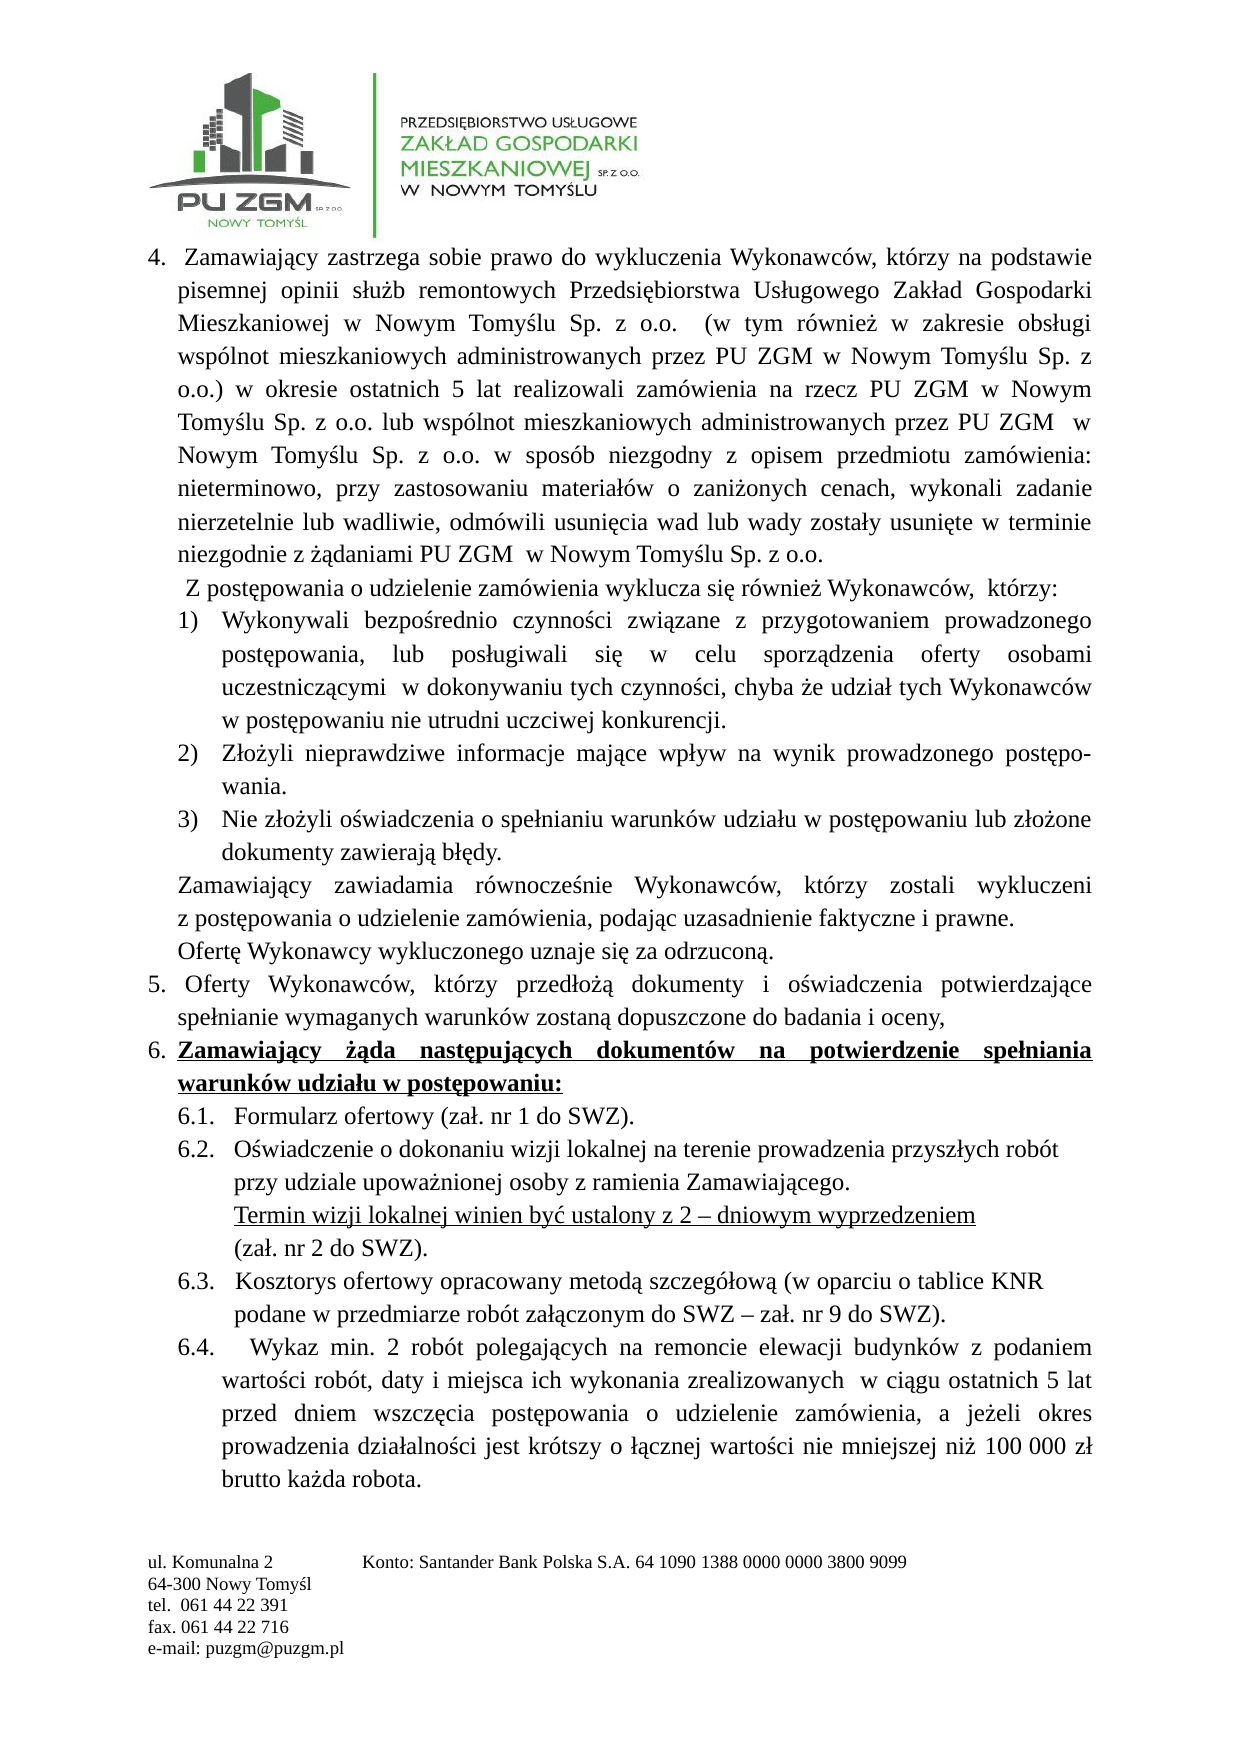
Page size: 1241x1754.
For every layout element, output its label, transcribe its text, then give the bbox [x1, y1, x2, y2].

text 4. Zamawiający zastrzega sobie prawo do wykluczenia Wykonawców, którzy na podstawie pisemnej opinii służb remontowych Przedsiębiorstwa Usługowego Zakład Gospodarki Mieszkaniowej w Nowym Tomyślu Sp. z o.o. (w tym również w zakresie obsługi wspólnot mieszkaniowych administrowanych przez PU ZGM w Nowym Tomyślu Sp. z o.o.) w okresie ostatnich 5 lat realizowali zamówienia na rzecz PU ZGM w Nowym Tomyślu Sp. z o.o. lub wspólnot mieszkaniowych administrowanych przez PU ZGM w Nowym Tomyślu Sp. z o.o. w sposób niezgodny z opisem przedmiotu zamówienia: nieterminowo, przy zastosowaniu materiałów o zaniżonych cenach, wykonali zadanie nierzetelnie lub wadliwie, odmówili usunięcia wad lub wady zostały usunięte w terminie niezgodnie z żądaniami PU ZGM w Nowym Tomyślu Sp. z o.o. [148, 242, 1093, 568]
text 6. Zamawiający żąda następujących dokumentów na potwierdzenie spełniania warunków udziału w postępowaniu: [148, 1035, 1093, 1097]
text Ofertę Wykonawcy wykluczonego uznaje się za odrzuconą. [148, 936, 1093, 964]
text przy udziale upoważnionej osoby z ramienia Zamawiającego. [177, 1167, 1093, 1196]
picture [147, 73, 655, 243]
text Zamawiający zawiadamia równocześnie Wykonawców, którzy zostali wykluczeni z postępowania o udzielenie zamówienia, podając uzasadnienie faktyczne i prawne. [177, 870, 1093, 932]
text (zał. nr 2 do SWZ). [221, 1233, 1093, 1262]
text 6.2. Oświadczenie o dokonaniu wizji lokalnej na terenie prowadzenia przyszłych robót [177, 1134, 1093, 1163]
text 3) Nie złożyli oświadczenia o spełnianiu warunków udziału w postępowaniu lub złożone dokumenty zawierają błędy. [177, 804, 1093, 866]
text 2) Złożyli nieprawdziwe informacje mające wpływ na wynik prowadzonego postępo-wania. [177, 738, 1093, 799]
text 5. Oferty Wykonawców, którzy przedłożą dokumenty i oświadczenia potwierdzające spełnianie wymaganych warunków zostaną dopuszczone do badania i oceny, [148, 969, 1093, 1031]
text Termin wizji lokalnej winien być ustalony z 2 – dniowym wyprzedzeniem [177, 1200, 1093, 1229]
text 1) Wykonywali bezpośrednio czynności związane z przygotowaniem prowadzonego postępowania, lub posługiwali się w celu sporządzenia oferty osobami uczestniczącymi w dokonywaniu tych czynności, chyba że udział tych Wykonawców w postępowaniu nie utrudni uczciwej konkurencji. [177, 606, 1093, 733]
text 6.1. Formularz ofertowy (zał. nr 1 do SWZ). [177, 1101, 1093, 1130]
text 6.3. Kosztorys ofertowy opracowany metodą szczegółową (w oparciu o tablice KNR podane w przedmiarze robót załączonym do SWZ – zał. nr 9 do SWZ). [177, 1266, 1093, 1328]
text Z postępowania o udzielenie zamówienia wyklucza się również Wykonawców, którzy: [148, 573, 1093, 601]
text 6.4. Wykaz min. 2 robót polegających na remoncie elewacji budynków z podaniem wartości robót, daty i miejsca ich wykonania zrealizowanych w ciągu ostatnich 5 lat przed dniem wszczęcia postępowania o udzielenie zamówienia, a jeżeli okres prowadzenia działalności jest krótszy o łącznej wartości nie mniejszej niż 100 000 zł brutto każda robota. [177, 1332, 1093, 1493]
